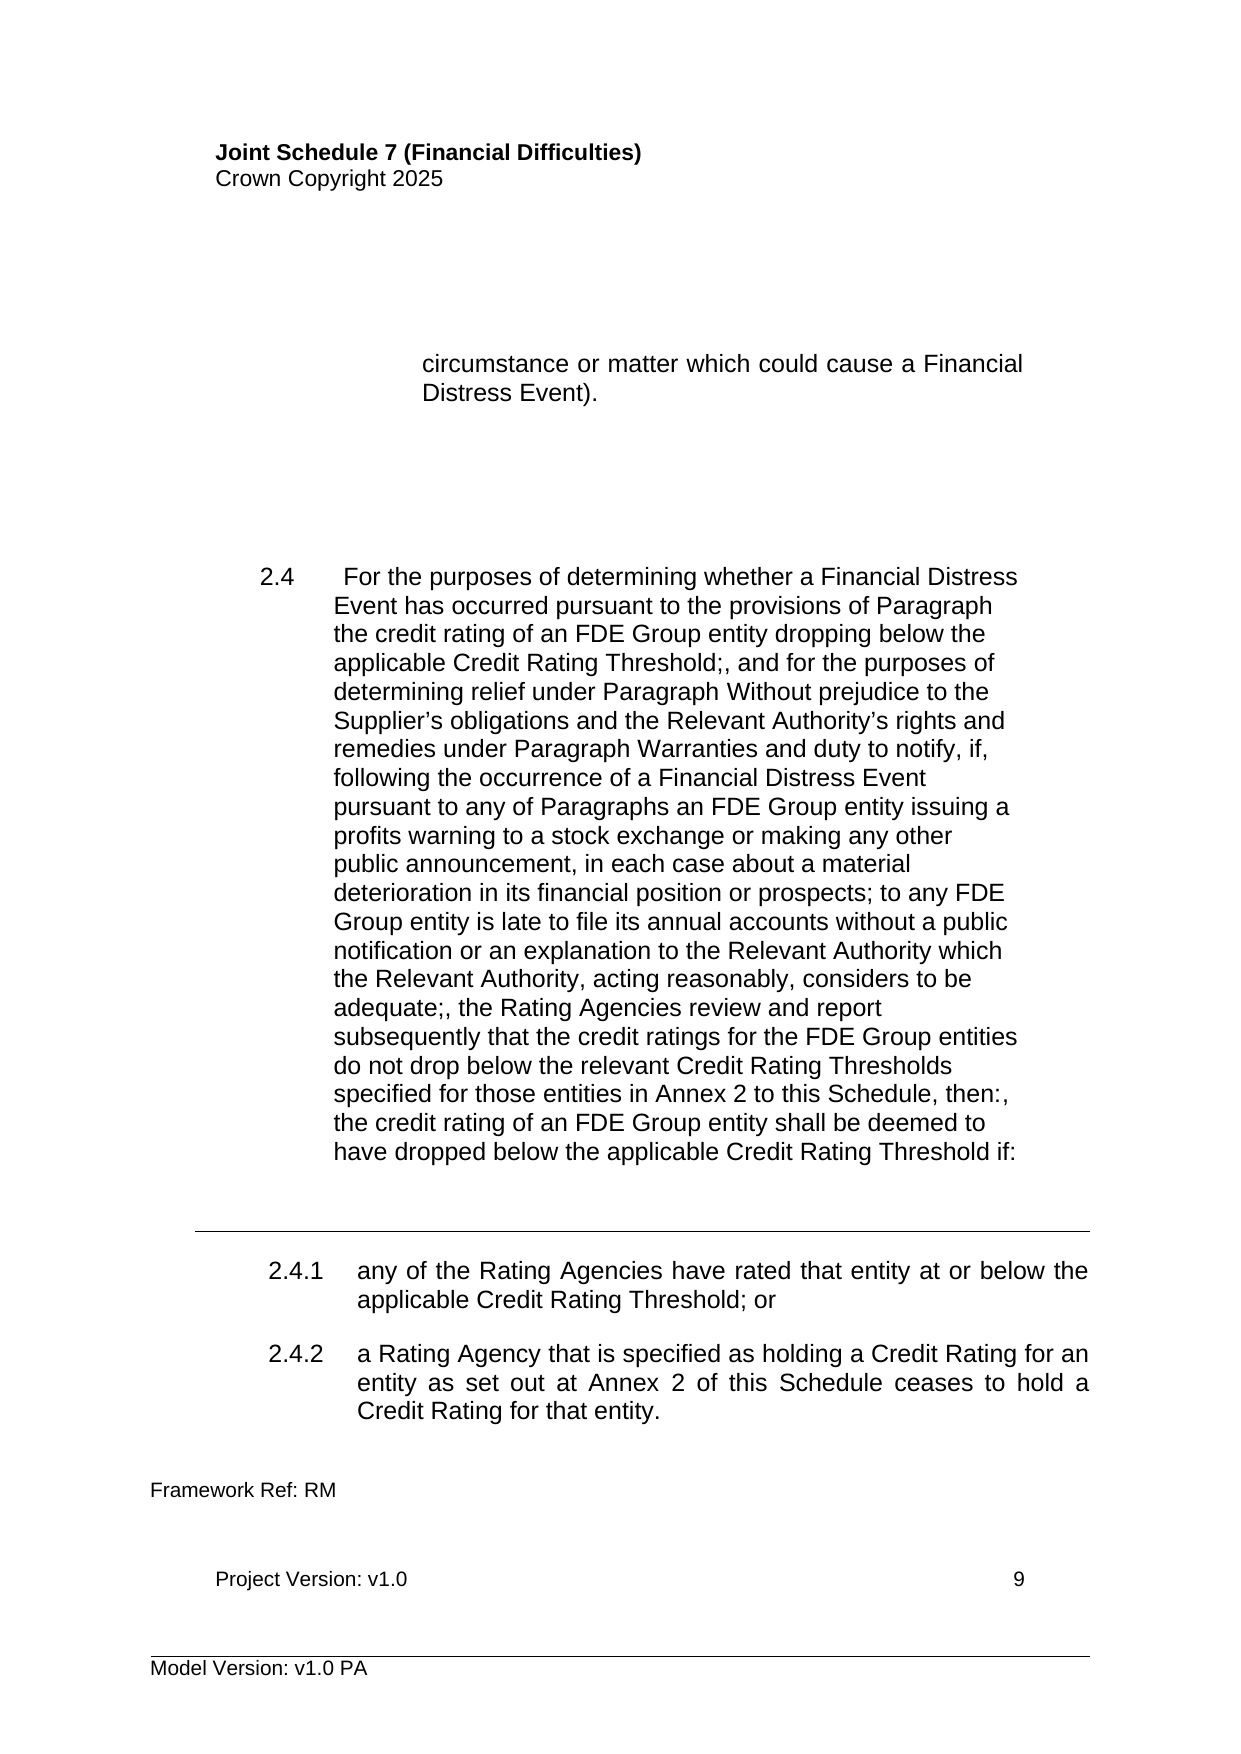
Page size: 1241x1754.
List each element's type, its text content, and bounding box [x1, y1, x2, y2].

list any of the Rating Agencies have rated that entity at or below the applicable Credit Rating Threshold; or [268, 1256, 1090, 1314]
list a Rating Agency that is specified as holding a Credit Rating for an entity as set out at Annex 2 of this Schedule ceases to hold a Credit Rating for that entity. [268, 1339, 1090, 1425]
list promptly notify (or shall procure that its auditors promptly notify) the Relevant Authority in writing following the occurrence of a Financial Distress Event or any fact, circumstance or matter which could cause a Financial Distress Event (and in any event, ensure that such notification is made within 10 Working Days of the date on which the Supplier first becomes aware of the Financial Distress Event or the fact, circumstance or matter which could cause a Financial Distress Event). [269, 285, 1089, 471]
list For the purposes of determining whether a Financial Distress Event has occurred pursuant to the provisions of Paragraph 3.1.1, and for the purposes of determining relief under Paragraph 7.1, the credit rating of an FDE Group entity shall be deemed to have dropped below the applicable Credit Rating Threshold if: [195, 498, 1089, 1230]
